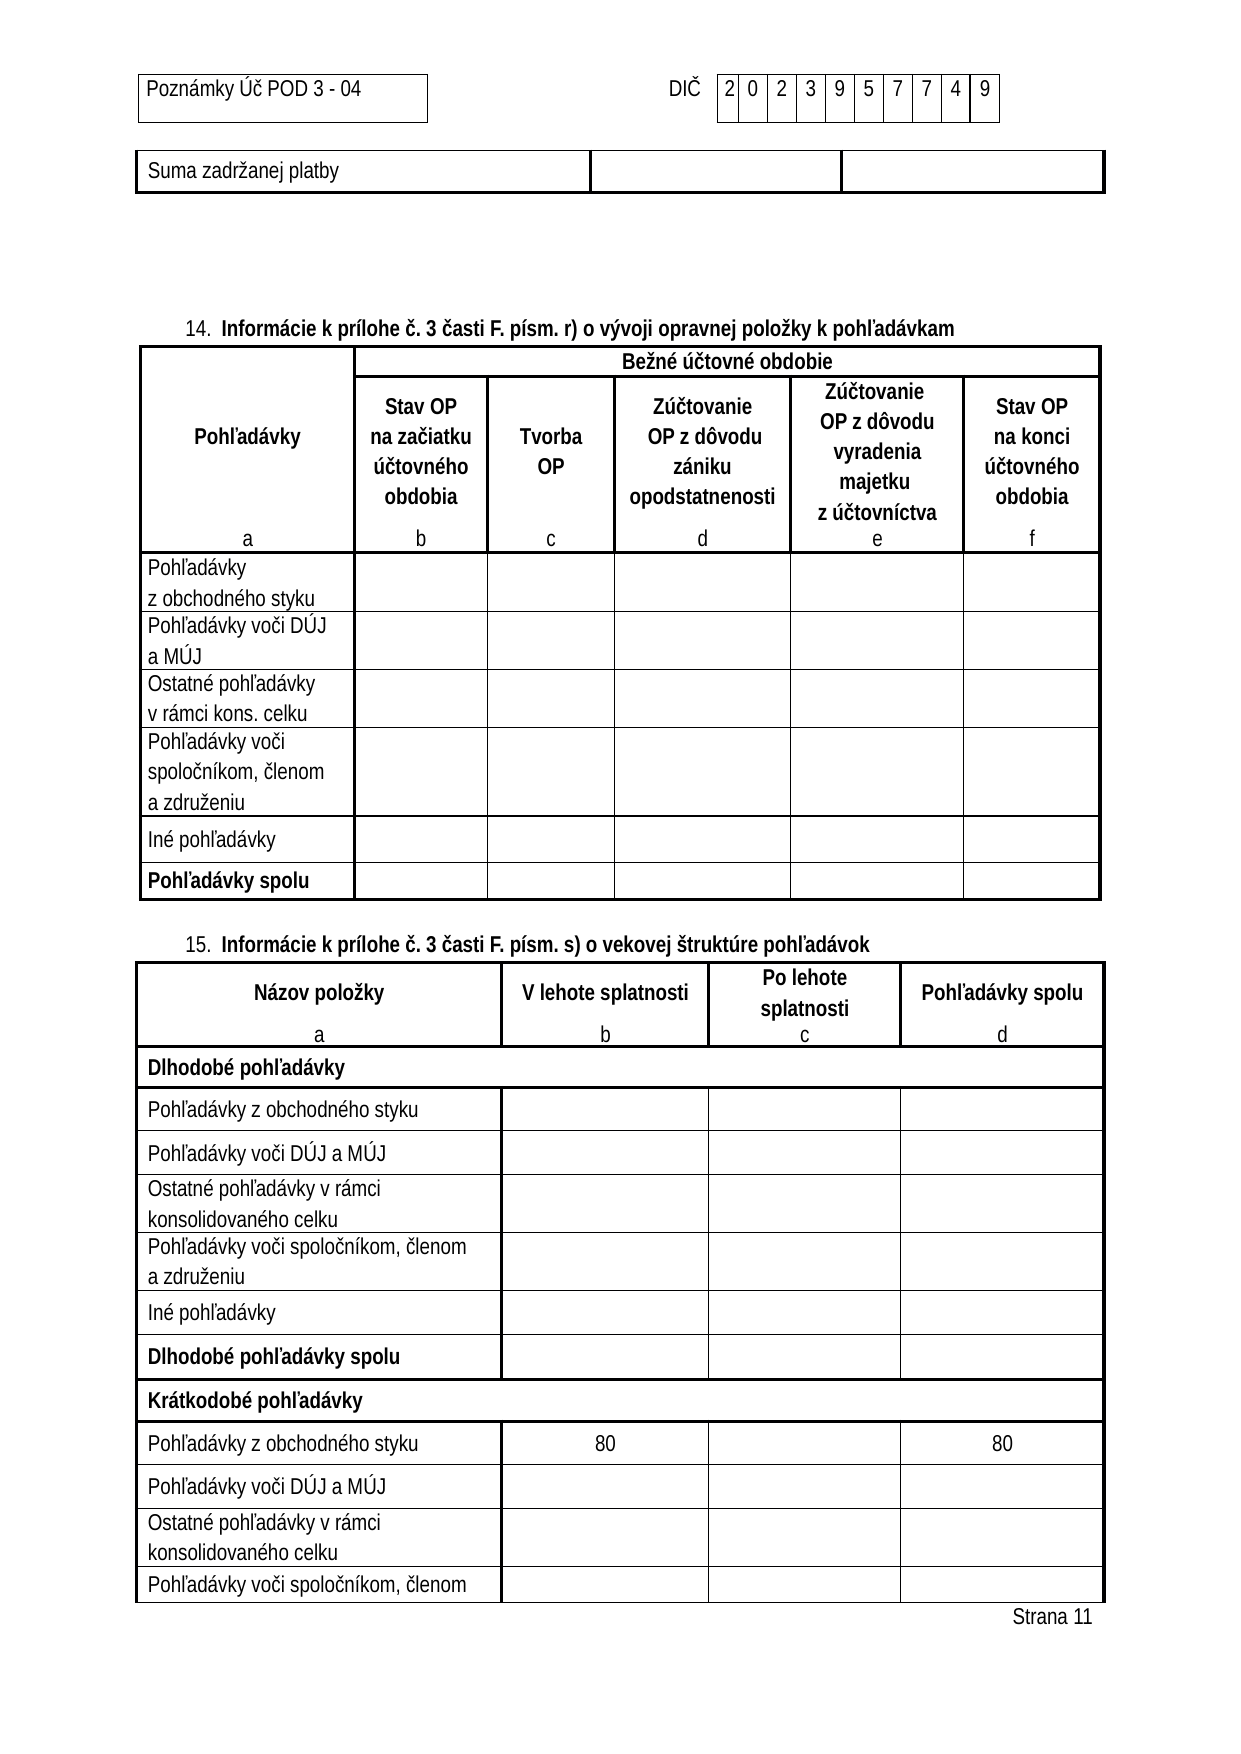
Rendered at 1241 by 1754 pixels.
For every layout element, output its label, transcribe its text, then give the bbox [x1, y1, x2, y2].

table_cell [488, 554, 614, 611]
table_cell [615, 554, 790, 611]
table_cell [356, 670, 487, 727]
table_cell [964, 863, 1098, 898]
table_cell Stav OP na konci účtovného obdobia [965, 378, 1098, 525]
table_cell Pohľadávky voči DÚJ a MÚJ [138, 1131, 500, 1174]
table_header Názov položky [138, 964, 500, 1021]
table_cell [791, 612, 963, 669]
table_header Po lehote splatnosti [710, 964, 899, 1021]
table_cell Zúčtovanie OP z dôvodu vyradenia majetku z účtovníctva [792, 378, 962, 525]
table_cell [901, 1509, 1102, 1566]
table_cell [709, 1509, 900, 1566]
table_cell [615, 817, 790, 862]
table_cell [615, 728, 790, 815]
table_cell f [965, 525, 1098, 551]
table_cell [791, 670, 963, 727]
table_cell [964, 817, 1098, 862]
table_header Pohľadávky [142, 348, 353, 525]
table_cell [356, 863, 487, 898]
table_cell b [356, 525, 486, 551]
table_cell [709, 1567, 900, 1602]
table_cell [709, 1423, 900, 1464]
table_cell [615, 670, 790, 727]
table_header Pohľadávky spolu [902, 964, 1102, 1021]
table_cell [488, 817, 614, 862]
table_cell 80 [901, 1423, 1102, 1464]
table_cell [964, 554, 1098, 611]
table_cell [356, 728, 487, 815]
table_cell Pohľadávky voči spoločníkom, členom a združeniu [142, 728, 353, 815]
table_cell Dlhodobé pohľadávky [138, 1048, 1102, 1086]
table_cell d [902, 1021, 1102, 1044]
table_header Bežné účtovné obdobie [356, 348, 1098, 374]
table_cell [503, 1233, 708, 1289]
table_cell c [489, 525, 613, 551]
table_cell Ostatné pohľadávky v rámci konsolidovaného celku [138, 1509, 500, 1566]
table_cell [791, 817, 963, 862]
table_cell [791, 554, 963, 611]
table_cell c [710, 1021, 899, 1044]
table_cell [615, 612, 790, 669]
table_cell [488, 670, 614, 727]
table_cell [709, 1131, 900, 1174]
table_cell [709, 1089, 900, 1130]
table_cell [901, 1131, 1102, 1174]
table_cell [901, 1567, 1102, 1602]
table_cell Suma zadržanej platby [138, 151, 589, 191]
table_cell Pohľadávky voči DÚJ a MÚJ [142, 612, 353, 669]
table_cell [901, 1175, 1102, 1232]
table_cell Krátkodobé pohľadávky [138, 1381, 1102, 1419]
table_cell [901, 1335, 1102, 1378]
table_cell Pohľadávky z obchodného styku [138, 1089, 500, 1130]
table_cell Pohľadávky z obchodného styku [142, 554, 353, 611]
table_cell Iné pohľadávky [142, 817, 353, 862]
table_cell [901, 1465, 1102, 1508]
table_cell d [616, 525, 789, 551]
table_cell Ostatné pohľadávky v rámci konsolidovaného celku [138, 1175, 500, 1232]
table_cell [356, 612, 487, 669]
title Informácie k prílohe č. 3 časti F. písm. s) o vekovej štruktúre pohľadávok [185, 931, 1093, 957]
table_cell [843, 151, 1102, 191]
table_cell Dlhodobé pohľadávky spolu [138, 1335, 500, 1378]
table_cell a [142, 525, 353, 551]
table_cell [503, 1567, 708, 1602]
table_cell [709, 1291, 900, 1334]
table_cell [488, 612, 614, 669]
table_cell b [503, 1021, 707, 1044]
table_cell [503, 1465, 708, 1508]
table_cell Ostatné pohľadávky v rámci kons. celku [142, 670, 353, 727]
table_cell Iné pohľadávky [138, 1291, 500, 1334]
table_cell [791, 863, 963, 898]
table_cell [901, 1089, 1102, 1130]
table_cell [356, 554, 487, 611]
table_cell Pohľadávky voči spoločníkom, členom a združeniu [138, 1233, 500, 1289]
table_cell [488, 863, 614, 898]
table_cell [503, 1131, 708, 1174]
table_cell Pohľadávky voči DÚJ a MÚJ [138, 1465, 500, 1508]
table_cell 80 [503, 1423, 708, 1464]
table_cell [356, 817, 487, 862]
table_cell Tvorba OP [489, 378, 613, 525]
table_cell [488, 728, 614, 815]
table_cell Pohľadávky voči spoločníkom, členom [138, 1567, 500, 1602]
table_cell Pohľadávky spolu [142, 863, 353, 898]
table_cell e [792, 525, 962, 551]
title Informácie k prílohe č. 3 časti F. písm. r) o vývoji opravnej položky k pohľadávkam [185, 315, 1093, 341]
table_cell [503, 1089, 708, 1130]
table_cell Stav OP na začiatku účtovného obdobia [356, 378, 486, 525]
table_cell [503, 1291, 708, 1334]
table_cell a [138, 1021, 500, 1044]
table_cell [709, 1465, 900, 1508]
table_cell [964, 670, 1098, 727]
table_cell [503, 1175, 708, 1232]
table_cell [791, 728, 963, 815]
table_cell [709, 1175, 900, 1232]
table_header V lehote splatnosti [503, 964, 707, 1021]
table_cell [592, 151, 840, 191]
table_cell Pohľadávky z obchodného styku [138, 1423, 500, 1464]
table_cell [709, 1233, 900, 1289]
table_cell Zúčtovanie OP z dôvodu zániku opodstatnenosti [616, 378, 789, 525]
table_cell [709, 1335, 900, 1378]
table_cell [901, 1233, 1102, 1289]
table_cell [615, 863, 790, 898]
table_cell [503, 1335, 708, 1378]
table_cell [503, 1509, 708, 1566]
table_cell [901, 1291, 1102, 1334]
table_cell [964, 612, 1098, 669]
table_cell [964, 728, 1098, 815]
